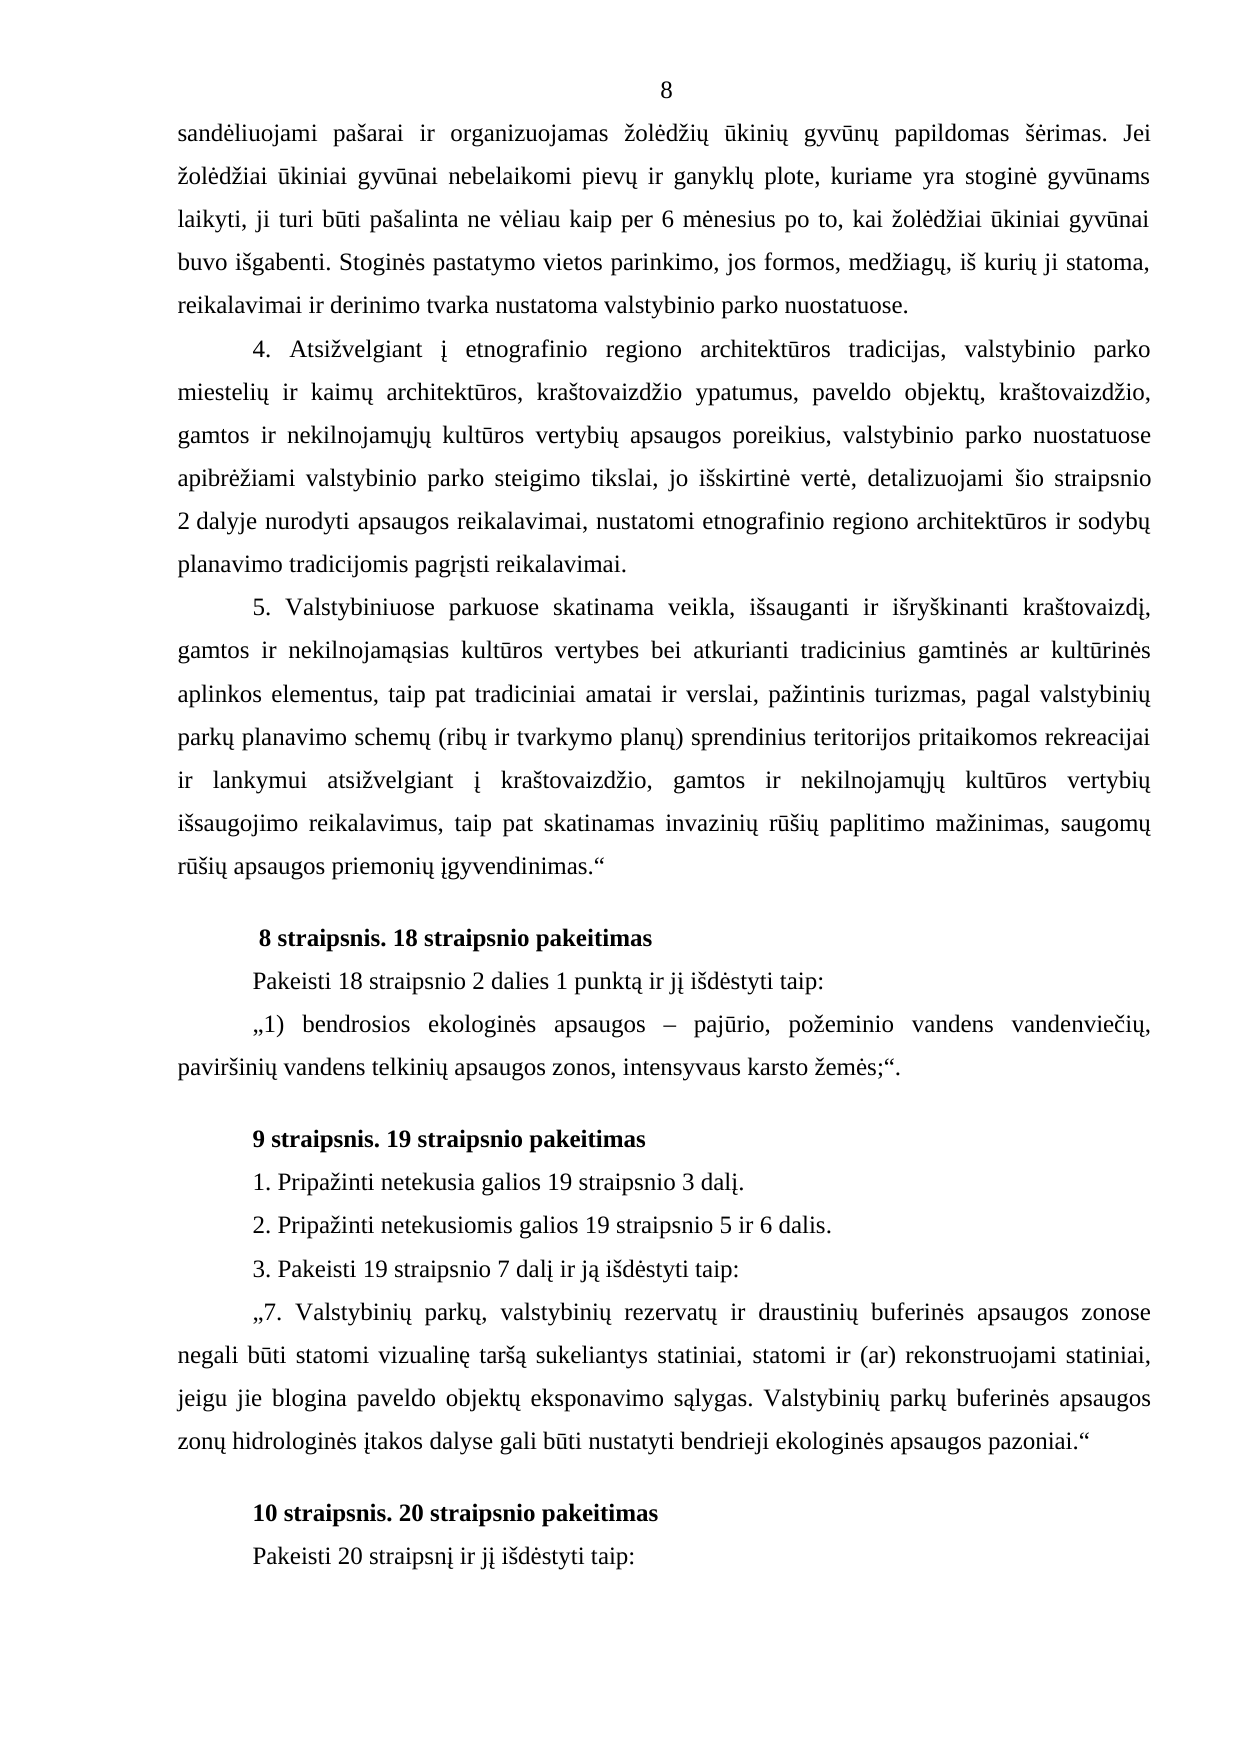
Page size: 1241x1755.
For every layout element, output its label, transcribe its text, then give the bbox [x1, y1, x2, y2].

text sandėliuojami pašarai ir organizuojamas žolėdžių ūkinių gyvūnų papildomas šėrimas. Jei žolėdžiai ūkiniai gyvūnai nebelaikomi pievų ir ganyklų plote, kuriame yra stoginė gyvūnams laikyti, ji turi būti pašalinta ne vėliau kaip per 6 mėnesius po to, kai žolėdžiai ūkiniai gyvūnai buvo išgabenti. Stoginės pastatymo vietos parinkimo, jos formos, medžiagų, iš kurių ji statoma, reikalavimai ir derinimo tvarka nustatoma valstybinio parko nuostatuose. [177, 118, 1152, 319]
text Pakeisti 18 straipsnio 2 dalies 1 punktą ir jį išdėstyti taip: [177, 966, 1152, 995]
text „7. Valstybinių parkų, valstybinių rezervatų ir draustinių buferinės apsaugos zonose negali būti statomi vizualinę taršą sukeliantys statiniai, statomi ir (ar) rekonstruojami statiniai, jeigu jie blogina paveldo objektų eksponavimo sąlygas. Valstybinių parkų buferinės apsaugos zonų hidrologinės įtakos dalyse gali būti nustatyti bendrieji ekologinės apsaugos pazoniai.“ [177, 1297, 1152, 1455]
text 10 straipsnis. 20 straipsnio pakeitimas [177, 1498, 1152, 1527]
text 5. Valstybiniuose parkuose skatinama veikla, išsauganti ir išryškinanti kraštovaizdį, gamtos ir nekilnojamąsias kultūros vertybes bei atkurianti tradicinius gamtinės ar kultūrinės aplinkos elementus, taip pat tradiciniai amatai ir verslai, pažintinis turizmas, pagal valstybinių parkų planavimo schemų (ribų ir tvarkymo planų) sprendinius teritorijos pritaikomos rekreacijai ir lankymui atsižvelgiant į kraštovaizdžio, gamtos ir nekilnojamųjų kultūros vertybių išsaugojimo reikalavimus, taip pat skatinamas invazinių rūšių paplitimo mažinimas, saugomų rūšių apsaugos priemonių įgyvendinimas.“ [177, 592, 1152, 880]
text Pakeisti 20 straipsnį ir jį išdėstyti taip: [177, 1541, 1152, 1570]
text 8 straipsnis. 18 straipsnio pakeitimas [177, 923, 1152, 952]
text 2. Pripažinti netekusiomis galios 19 straipsnio 5 ir 6 dalis. [177, 1211, 1152, 1239]
text 3. Pakeisti 19 straipsnio 7 dalį ir ją išdėstyti taip: [177, 1254, 1152, 1282]
text 4. Atsižvelgiant į etnografinio regiono architektūros tradicijas, valstybinio parko miestelių ir kaimų architektūros, kraštovaizdžio ypatumus, paveldo objektų, kraštovaizdžio, gamtos ir nekilnojamųjų kultūros vertybių apsaugos poreikius, valstybinio parko nuostatuose apibrėžiami valstybinio parko steigimo tikslai, jo išskirtinė vertė, detalizuojami šio straipsnio 2 dalyje nurodyti apsaugos reikalavimai, nustatomi etnografinio regiono architektūros ir sodybų planavimo tradicijomis pagrįsti reikalavimai. [177, 334, 1152, 578]
text 1. Pripažinti netekusia galios 19 straipsnio 3 dalį. [177, 1167, 1152, 1196]
text „1) bendrosios ekologinės apsaugos – pajūrio, požeminio vandens vandenviečių, paviršinių vandens telkinių apsaugos zonos, intensyvaus karsto žemės;“. [177, 1009, 1152, 1081]
text 9 straipsnis. 19 straipsnio pakeitimas [177, 1124, 1152, 1153]
